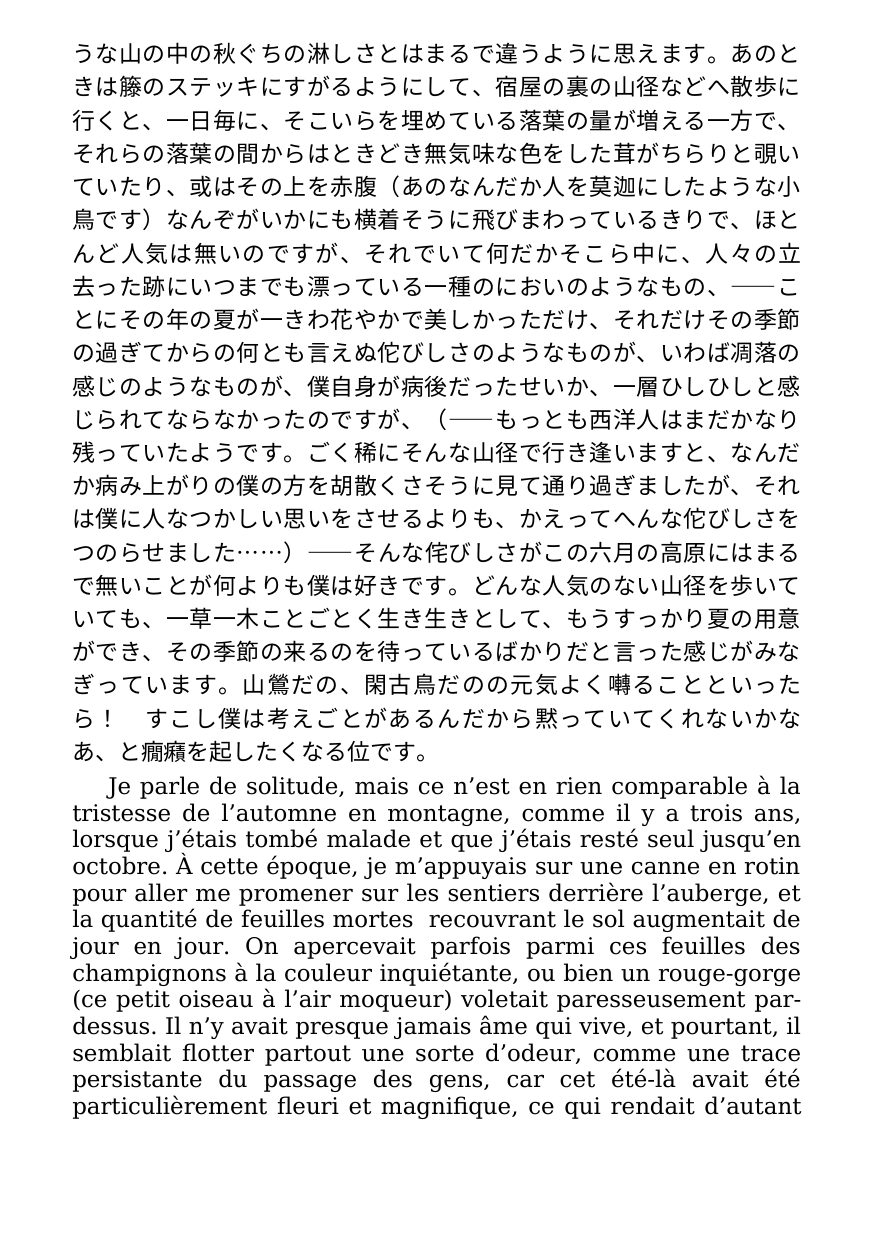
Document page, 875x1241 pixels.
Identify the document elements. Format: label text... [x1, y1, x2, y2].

text Je parle de solitude, mais ce n’est en rien comparable à la tristesse de l’automne en montagne, comme il y a trois ans, lorsque j’étais tombé malade et que j’étais resté seul jusqu’en octobre. À cette époque, je m’appuyais sur une canne en rotin pour aller me promener sur les sentiers derrière l’auberge, et la quantité de feuilles mortes recouvrant le sol augmentait de jour en jour. On apercevait parfois parmi ces feuilles des champignons à la couleur inquiétante, ou bien un rouge-gorge (ce petit oiseau à l’air moqueur) voletait paresseusement par-dessus. Il n’y avait presque jamais âme qui vive, et pourtant, il semblait flotter partout une sorte d’odeur, comme une trace persistante du passage des gens, car cet été-là avait été particulièrement fleuri et magnifique, ce qui rendait d’autant [72, 773, 802, 1120]
text うな山の中の秋ぐちの淋しさとはまるで違うように思えます。あのときは籐のステッキにすがるようにして、宿屋の裏の山径などへ散歩に行くと、一日毎に、そこいらを埋めている落葉の量が増える一方で、それらの落葉の間からはときどき無気味な色をした茸がちらりと覗いていたり、或はその上を赤腹（あのなんだか人を莫迦にしたような小鳥です）なんぞがいかにも横着そうに飛びまわっているきりで、ほとんど人気は無いのですが、それでいて何だかそこら中に、人々の立去った跡にいつまでも漂っている一種のにおいのようなもの、――ことにその年の夏が一きわ花やかで美しかっただけ、それだけその季節の過ぎてからの何とも言えぬ佗びしさのようなものが、いわば凋落の感じのようなものが、僕自身が病後だったせいか、一層ひしひしと感じられてならなかったのですが、（――もっとも西洋人はまだかなり残っていたようです。ごく稀にそんな山径で行き逢いますと、なんだか病み上がりの僕の方を胡散くさそうに見て通り過ぎましたが、それは僕に人なつかしい思いをさせるよりも、かえってへんな佗びしさをつのらせました……）――そんな侘びしさがこの六月の高原にはまるで無いことが何よりも僕は好きです。どんな人気のない山径を歩いていても、一草一木ことごとく生き生きとして、もうすっかり夏の用意ができ、その季節の来るのを待っているばかりだと言った感じがみなぎっています。山鶯だの、閑古鳥だのの元気よく囀ることといったら！ すこし僕は考えごとがあるんだから黙っていてくれないかなあ、と癇癪を起したくなる位です。 [72, 36, 802, 767]
